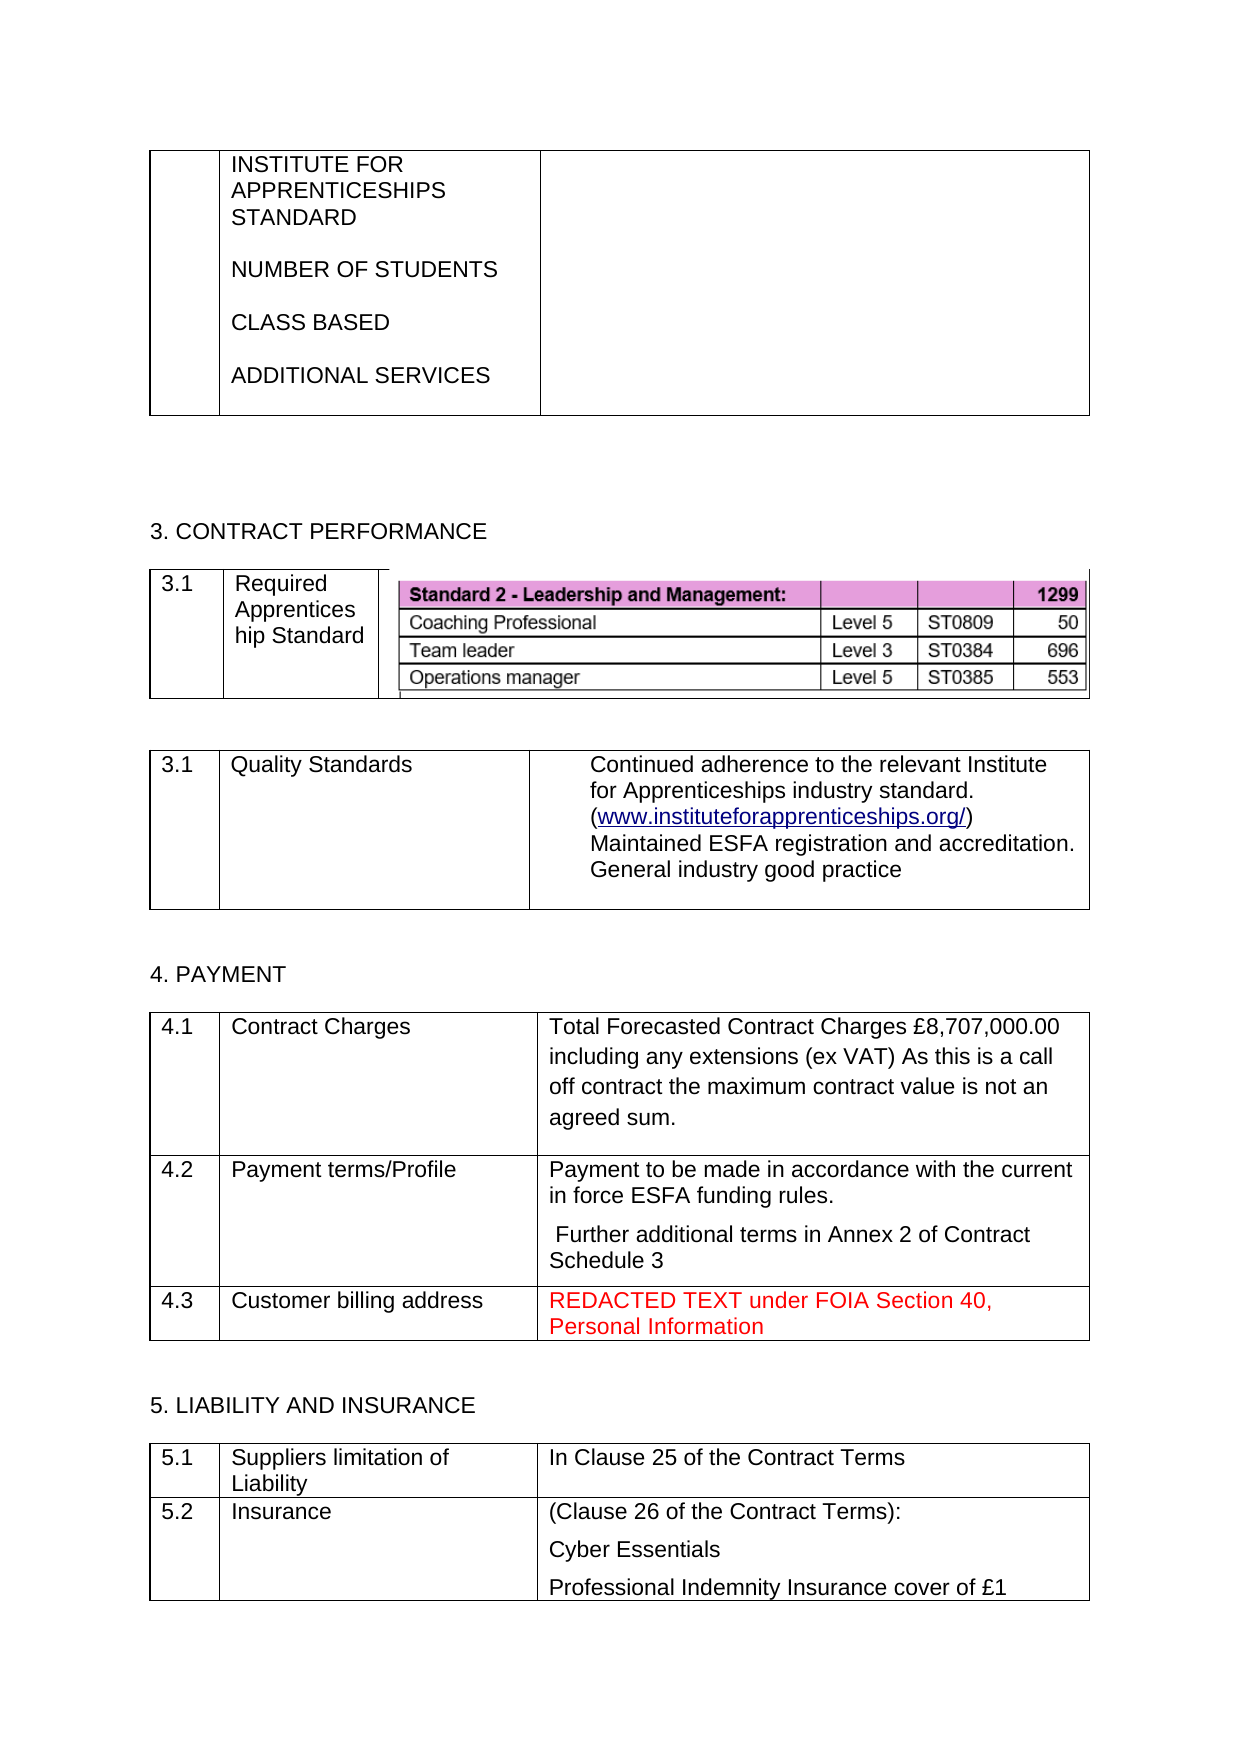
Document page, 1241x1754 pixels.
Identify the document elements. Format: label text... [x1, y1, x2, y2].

table_cell Payment to be made in accordance with the current in force ESFA funding rules. Further additional terms in Annex 2 of Contract Schedule 3 [538, 1156, 1089, 1286]
table_cell Customer billing address [220, 1287, 537, 1340]
table_header 5.1 [151, 1444, 219, 1497]
table_cell Payment terms/Profile [220, 1156, 537, 1286]
table_cell 4.2 [151, 1156, 219, 1286]
table_cell Insurance [220, 1498, 537, 1600]
table_header Suppliers limitation of Liability [220, 1444, 537, 1497]
table_header 4.1 [151, 1013, 219, 1154]
table_header 3.1 [151, 751, 219, 909]
table_cell REDACTED TEXT under FOIA Section 40, Personal Information [538, 1287, 1089, 1340]
table_header [151, 151, 219, 414]
table_header 3.1 [151, 570, 223, 697]
table_header Contract Charges [220, 1013, 537, 1154]
table_header INSTITUTE FOR APPRENTICESHIPS STANDARD NUMBER OF STUDENTS CLASS BASED ADDITIONAL SERVICES [220, 151, 540, 414]
table_header Continued adherence to the relevant Institute for Apprenticeships industry standard. (www.instituteforapprenticeships.org/) Maintained ESFA registration and accreditation. General industry good practice [530, 751, 1089, 909]
table_header [541, 151, 1089, 414]
table_cell (Clause 26 of the Contract Terms): Cyber Essentials Professional Indemnity Insurance cover of £1 [538, 1498, 1089, 1600]
table_cell 5.2 [151, 1498, 219, 1600]
table_cell 4.3 [151, 1287, 219, 1340]
text 3. CONTRACT PERFORMANCE [150, 518, 1090, 544]
text 4. PAYMENT [150, 961, 1090, 987]
table_header Quality Standards [220, 751, 529, 909]
table_header Required Apprenticeship Standard [224, 570, 378, 697]
table_header In Clause 25 of the Contract Terms [538, 1444, 1089, 1497]
text 5. LIABILITY AND INSURANCE [150, 1392, 1090, 1418]
table_header [379, 570, 389, 697]
table_header Total Forecasted Contract Charges £8,707,000.00 including any extensions (ex VAT) As this is a call off contract the maximum contract value is not an agreed sum. [538, 1013, 1089, 1154]
